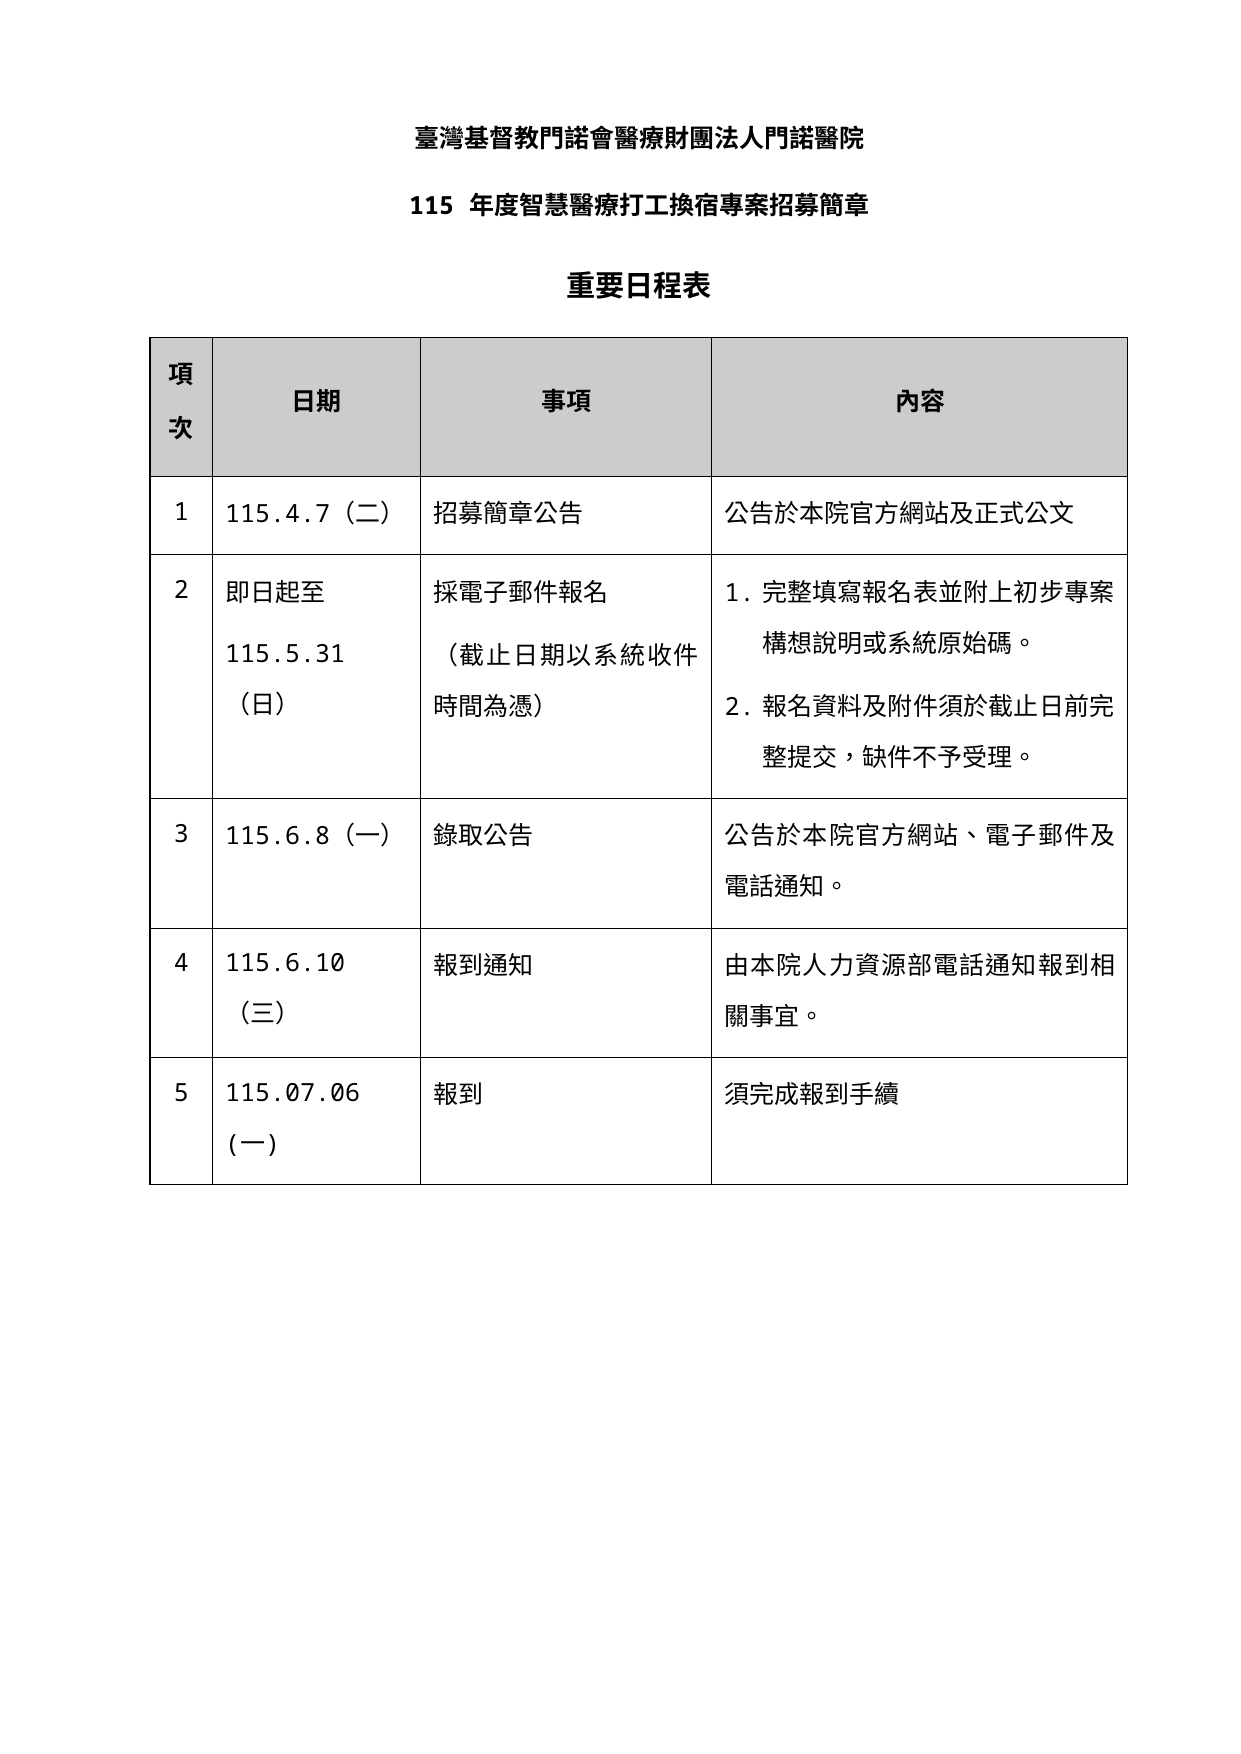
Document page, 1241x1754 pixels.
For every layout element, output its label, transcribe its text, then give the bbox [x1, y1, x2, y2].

text 115 年度智慧醫療打工換宿專案招募簡章 [150, 186, 1128, 222]
table_cell 115.4.7（二） [213, 477, 420, 554]
table_header 事項 [421, 338, 711, 476]
table_cell 報到 [421, 1058, 711, 1184]
table_cell 完整填寫報名表並附上初步專案構想說明或系統原始碼。 報名資料及附件須於截止日前完整提交，缺件不予受理。 [712, 555, 1127, 798]
table_cell 4 [151, 929, 212, 1057]
table_cell 即日起至 115.5.31（日） [213, 555, 420, 798]
table_cell 115.6.8（一） [213, 799, 420, 927]
table_cell 115.07.06(一) [213, 1058, 420, 1184]
table_cell 公告於本院官方網站及正式公文 [712, 477, 1127, 554]
table_cell 5 [151, 1058, 212, 1184]
table_cell 2 [151, 555, 212, 798]
table_header 日期 [213, 338, 420, 476]
table_cell 招募簡章公告 [421, 477, 711, 554]
table_cell 報到通知 [421, 929, 711, 1057]
table_cell 須完成報到手續 [712, 1058, 1127, 1184]
table_cell 採電子郵件報名 （截止日期以系統收件時間為憑） [421, 555, 711, 798]
table_cell 公告於本院官方網站、電子郵件及電話通知。 [712, 799, 1127, 927]
table_cell 錄取公告 [421, 799, 711, 927]
text 臺灣基督教門諾會醫療財團法人門諾醫院 [150, 119, 1128, 155]
text 重要日程表 [150, 263, 1128, 305]
table_cell 由本院人力資源部電話通知報到相關事宜。 [712, 929, 1127, 1057]
table_header 內容 [712, 338, 1127, 476]
table_cell 1 [151, 477, 212, 554]
table_cell 3 [151, 799, 212, 927]
table_cell 115.6.10（三） [213, 929, 420, 1057]
table_header 項次 [151, 338, 212, 476]
